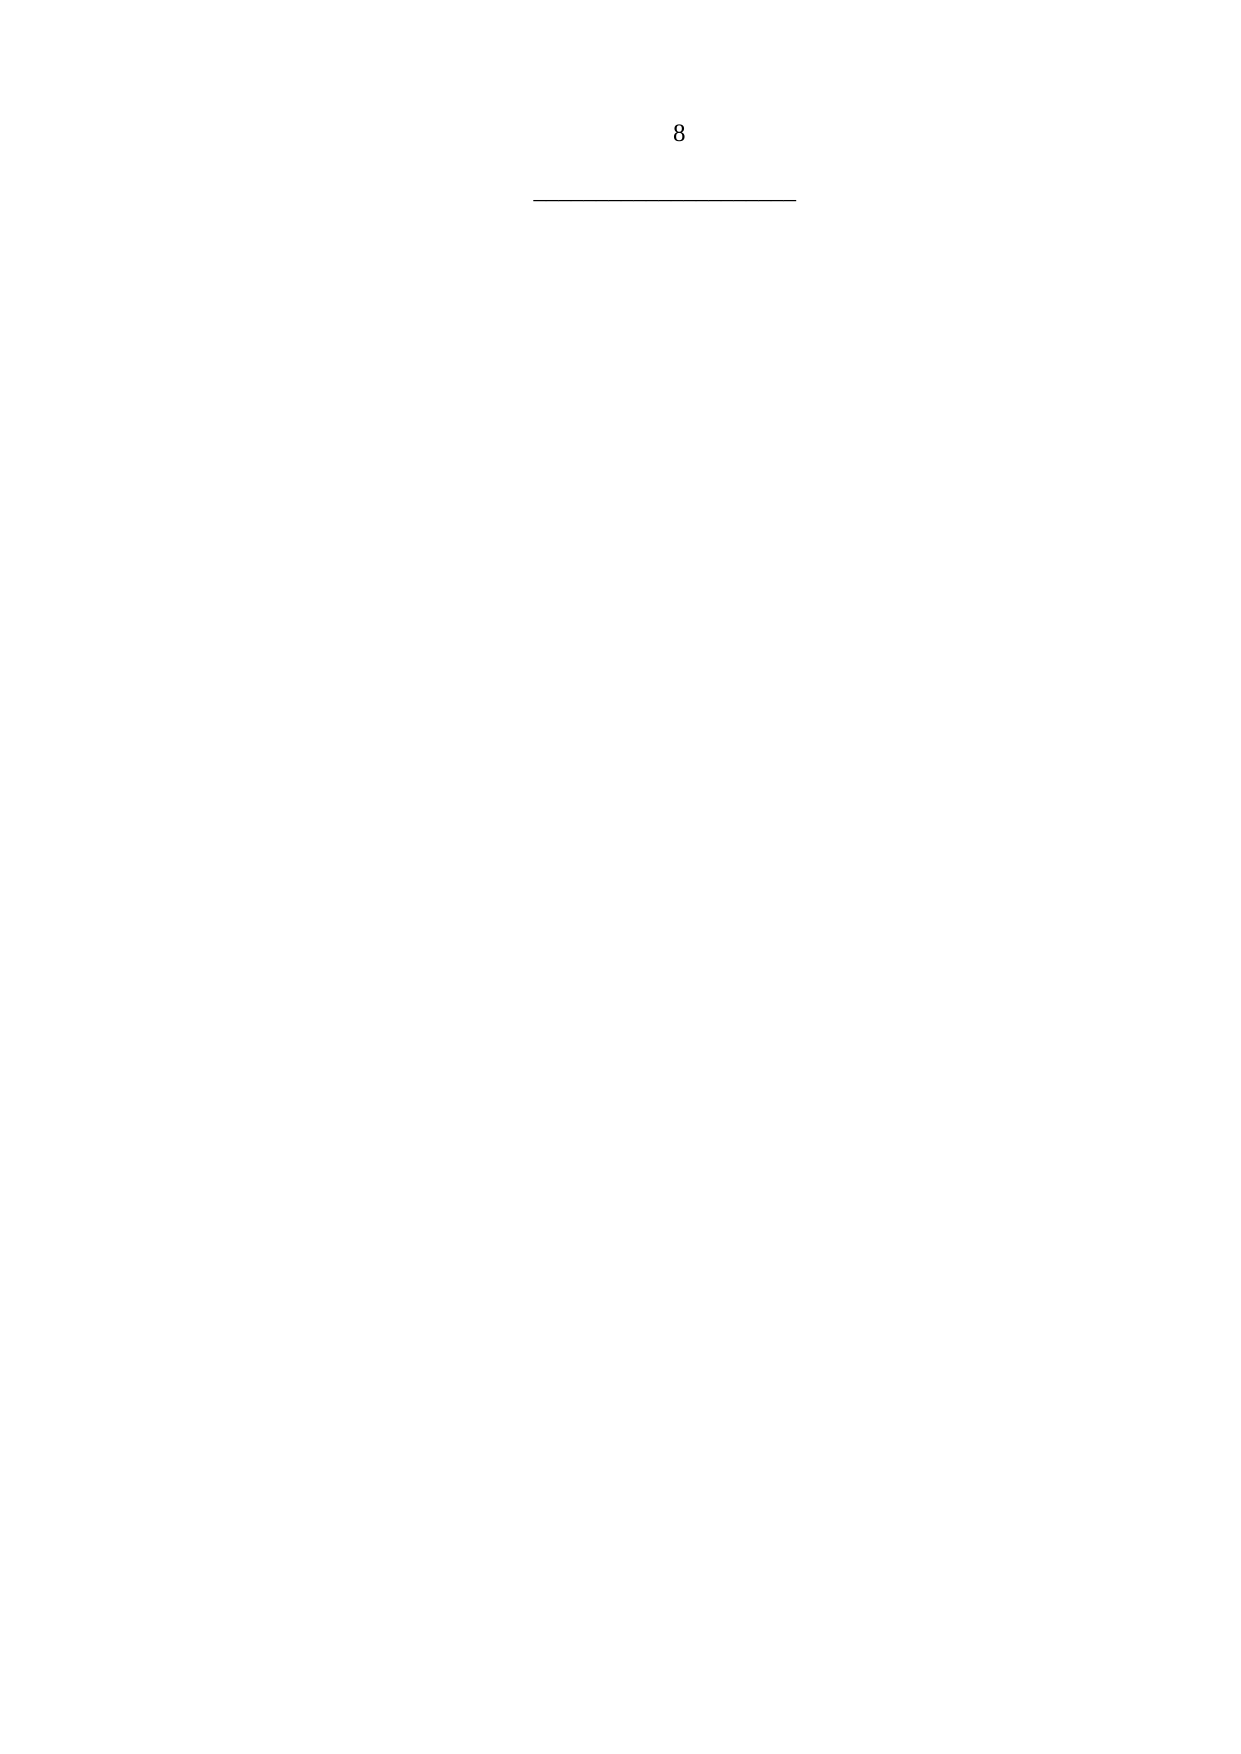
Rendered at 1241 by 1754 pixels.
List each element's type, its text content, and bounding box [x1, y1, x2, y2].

text _____________________ [177, 176, 1152, 204]
